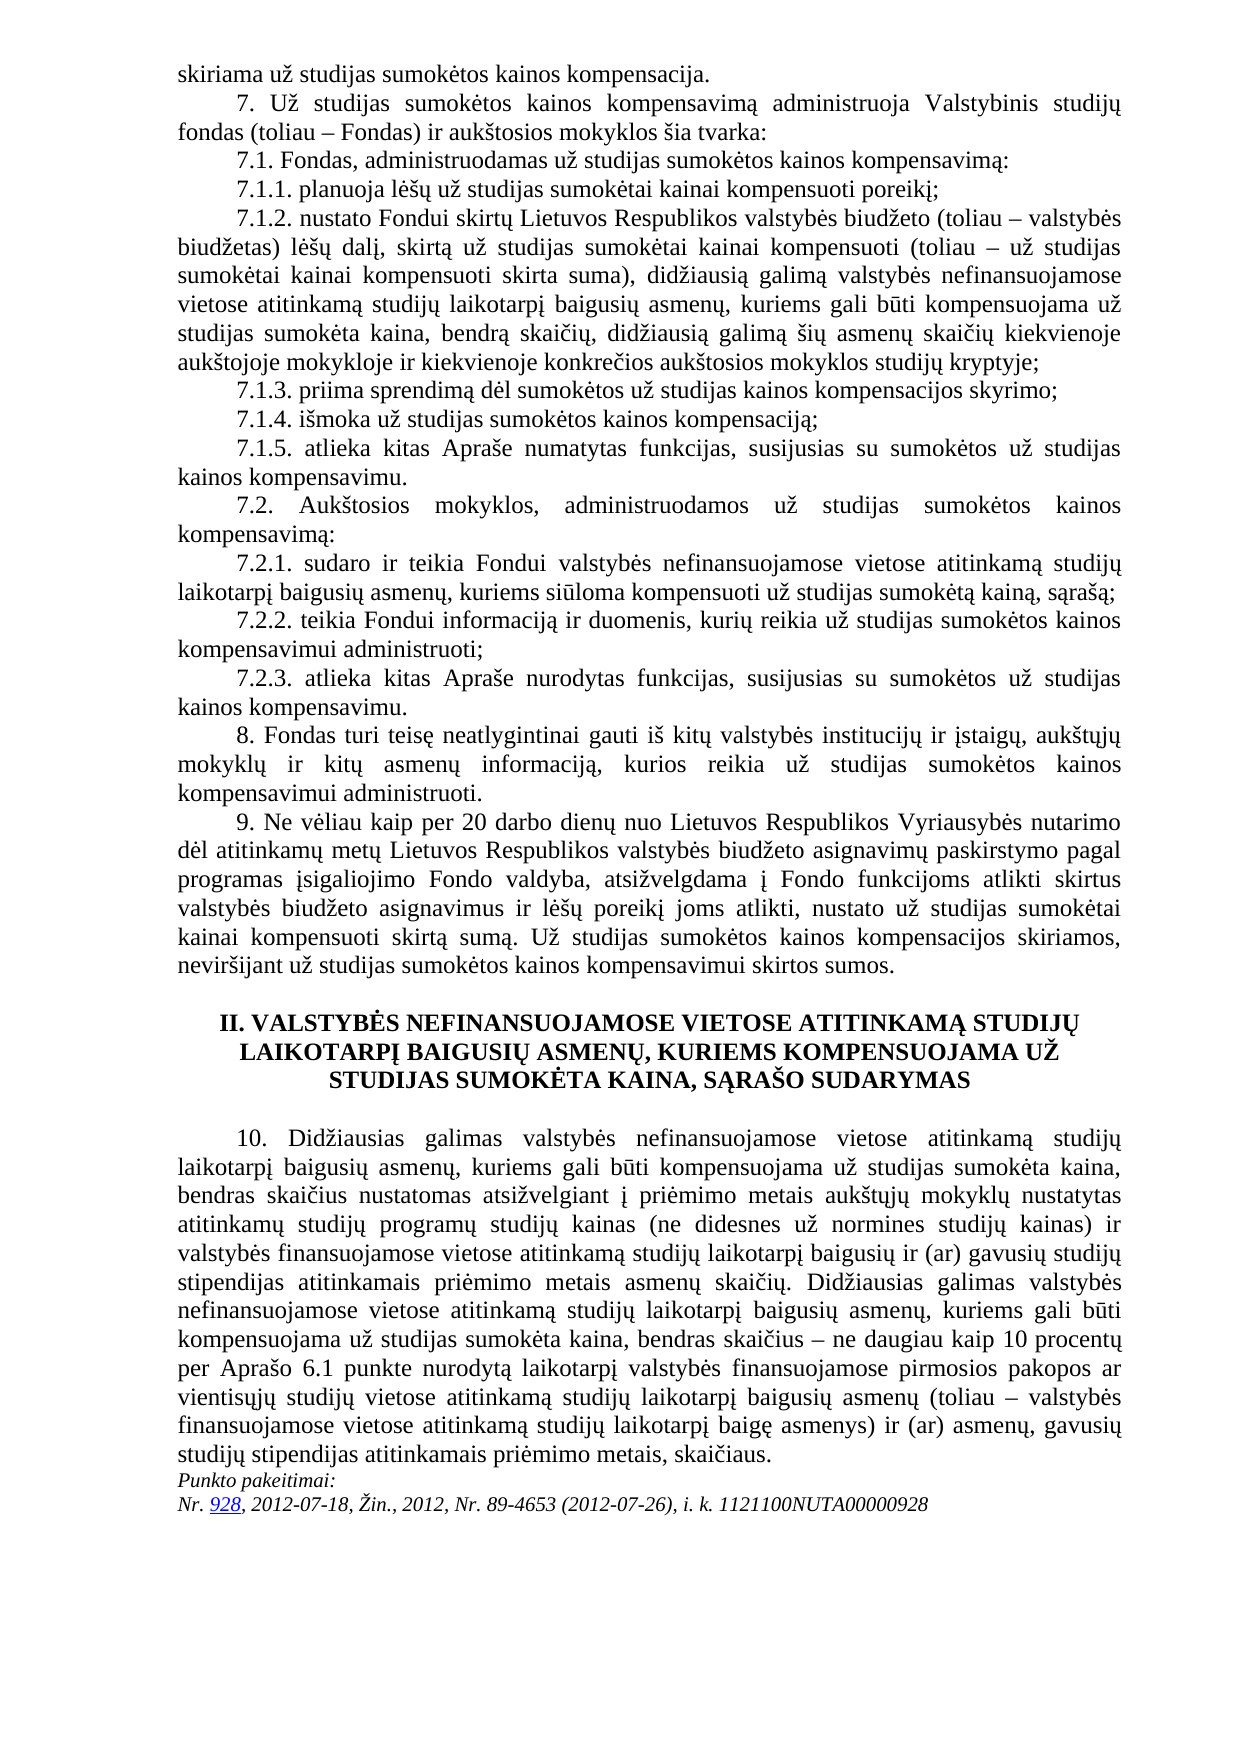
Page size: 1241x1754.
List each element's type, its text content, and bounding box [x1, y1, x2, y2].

text Nr. 928, 2012-07-18, Žin., 2012, Nr. 89-4653 (2012-07-26), i. k. 1121100NUTA00000928 [177, 1492, 1122, 1516]
text 9. Ne vėliau kaip per 20 darbo dienų nuo Lietuvos Respublikos Vyriausybės nutarimo dėl atitinkamų metų Lietuvos Respublikos valstybės biudžeto asignavimų paskirstymo pagal programas įsigaliojimo Fondo valdyba, atsižvelgdama į Fondo funkcijoms atlikti skirtus valstybės biudžeto asignavimus ir lėšų poreikį joms atlikti, nustato už studijas sumokėtai kainai kompensuoti skirtą sumą. Už studijas sumokėtos kainos kompensacijos skiriamos, neviršijant už studijas sumokėtos kainos kompensavimui skirtos sumos. [177, 807, 1122, 979]
text 7.2.1. sudaro ir teikia Fondui valstybės nefinansuojamose vietose atitinkamą studijų laikotarpį baigusių asmenų, kuriems siūloma kompensuoti už studijas sumokėtą kainą, sąrašą; [177, 548, 1122, 605]
text 7.1.1. planuoja lėšų už studijas sumokėtai kainai kompensuoti poreikį; [177, 174, 1122, 203]
text 7.1.4. išmoka už studijas sumokėtos kainos kompensaciją; [177, 404, 1122, 433]
text 7.2.3. atlieka kitas Apraše nurodytas funkcijas, susijusias su sumokėtos už studijas kainos kompensavimu. [177, 663, 1122, 720]
text 7.2.2. teikia Fondui informaciją ir duomenis, kurių reikia už studijas sumokėtos kainos kompensavimui administruoti; [177, 605, 1122, 663]
text 7.1.2. nustato Fondui skirtų Lietuvos Respublikos valstybės biudžeto (toliau – valstybės biudžetas) lėšų dalį, skirtą už studijas sumokėtai kainai kompensuoti (toliau – už studijas sumokėtai kainai kompensuoti skirta suma), didžiausią galimą valstybės nefinansuojamose vietose atitinkamą studijų laikotarpį baigusių asmenų, kuriems gali būti kompensuojama už studijas sumokėta kaina, bendrą skaičių, didžiausią galimą šių asmenų skaičių kiekvienoje aukštojoje mokykloje ir kiekvienoje konkrečios aukštosios mokyklos studijų kryptyje; [177, 203, 1122, 375]
text 7.1.3. priima sprendimą dėl sumokėtos už studijas kainos kompensacijos skyrimo; [177, 375, 1122, 404]
text 7.1.5. atlieka kitas Apraše numatytas funkcijas, susijusias su sumokėtos už studijas kainos kompensavimu. [177, 433, 1122, 490]
text Punkto pakeitimai: [177, 1468, 1122, 1492]
text 10. Didžiausias galimas valstybės nefinansuojamose vietose atitinkamą studijų laikotarpį baigusių asmenų, kuriems gali būti kompensuojama už studijas sumokėta kaina, bendras skaičius nustatomas atsižvelgiant į priėmimo metais aukštųjų mokyklų nustatytas atitinkamų studijų programų studijų kainas (ne didesnes už normines studijų kainas) ir valstybės finansuojamose vietose atitinkamą studijų laikotarpį baigusių ir (ar) gavusių studijų stipendijas atitinkamais priėmimo metais asmenų skaičių. Didžiausias galimas valstybės nefinansuojamose vietose atitinkamą studijų laikotarpį baigusių asmenų, kuriems gali būti kompensuojama už studijas sumokėta kaina, bendras skaičius – ne daugiau kaip 10 procentų per Aprašo 6.1 punkte nurodytą laikotarpį valstybės finansuojamose pirmosios pakopos ar vientisųjų studijų vietose atitinkamą studijų laikotarpį baigusių asmenų (toliau – valstybės finansuojamose vietose atitinkamą studijų laikotarpį baigę asmenys) ir (ar) asmenų, gavusių studijų stipendijas atitinkamais priėmimo metais, skaičiaus. [177, 1123, 1122, 1468]
text 7.2. Aukštosios mokyklos, administruodamos už studijas sumokėtos kainos kompensavimą: [177, 490, 1122, 548]
text skiriama už studijas sumokėtos kainos kompensacija. [177, 59, 1122, 88]
text 7.1. Fondas, administruodamas už studijas sumokėtos kainos kompensavimą: [177, 145, 1122, 174]
text 8. Fondas turi teisę neatlygintinai gauti iš kitų valstybės institucijų ir įstaigų, aukštųjų mokyklų ir kitų asmenų informaciją, kurios reikia už studijas sumokėtos kainos kompensavimui administruoti. [177, 720, 1122, 807]
text 7. Už studijas sumokėtos kainos kompensavimą administruoja Valstybinis studijų fondas (toliau – Fondas) ir aukštosios mokyklos šia tvarka: [177, 88, 1122, 145]
text II. VALSTYBĖS NEFINANSUOJAMOSE VIETOSE ATITINKAMĄ STUDIJŲ LAIKOTARPĮ BAIGUSIŲ ASMENŲ, KURIEMS KOMPENSUOJAMA UŽ STUDIJAS SUMOKĖTA KAINA, SĄRAŠO SUDARYMAS [177, 1008, 1122, 1094]
